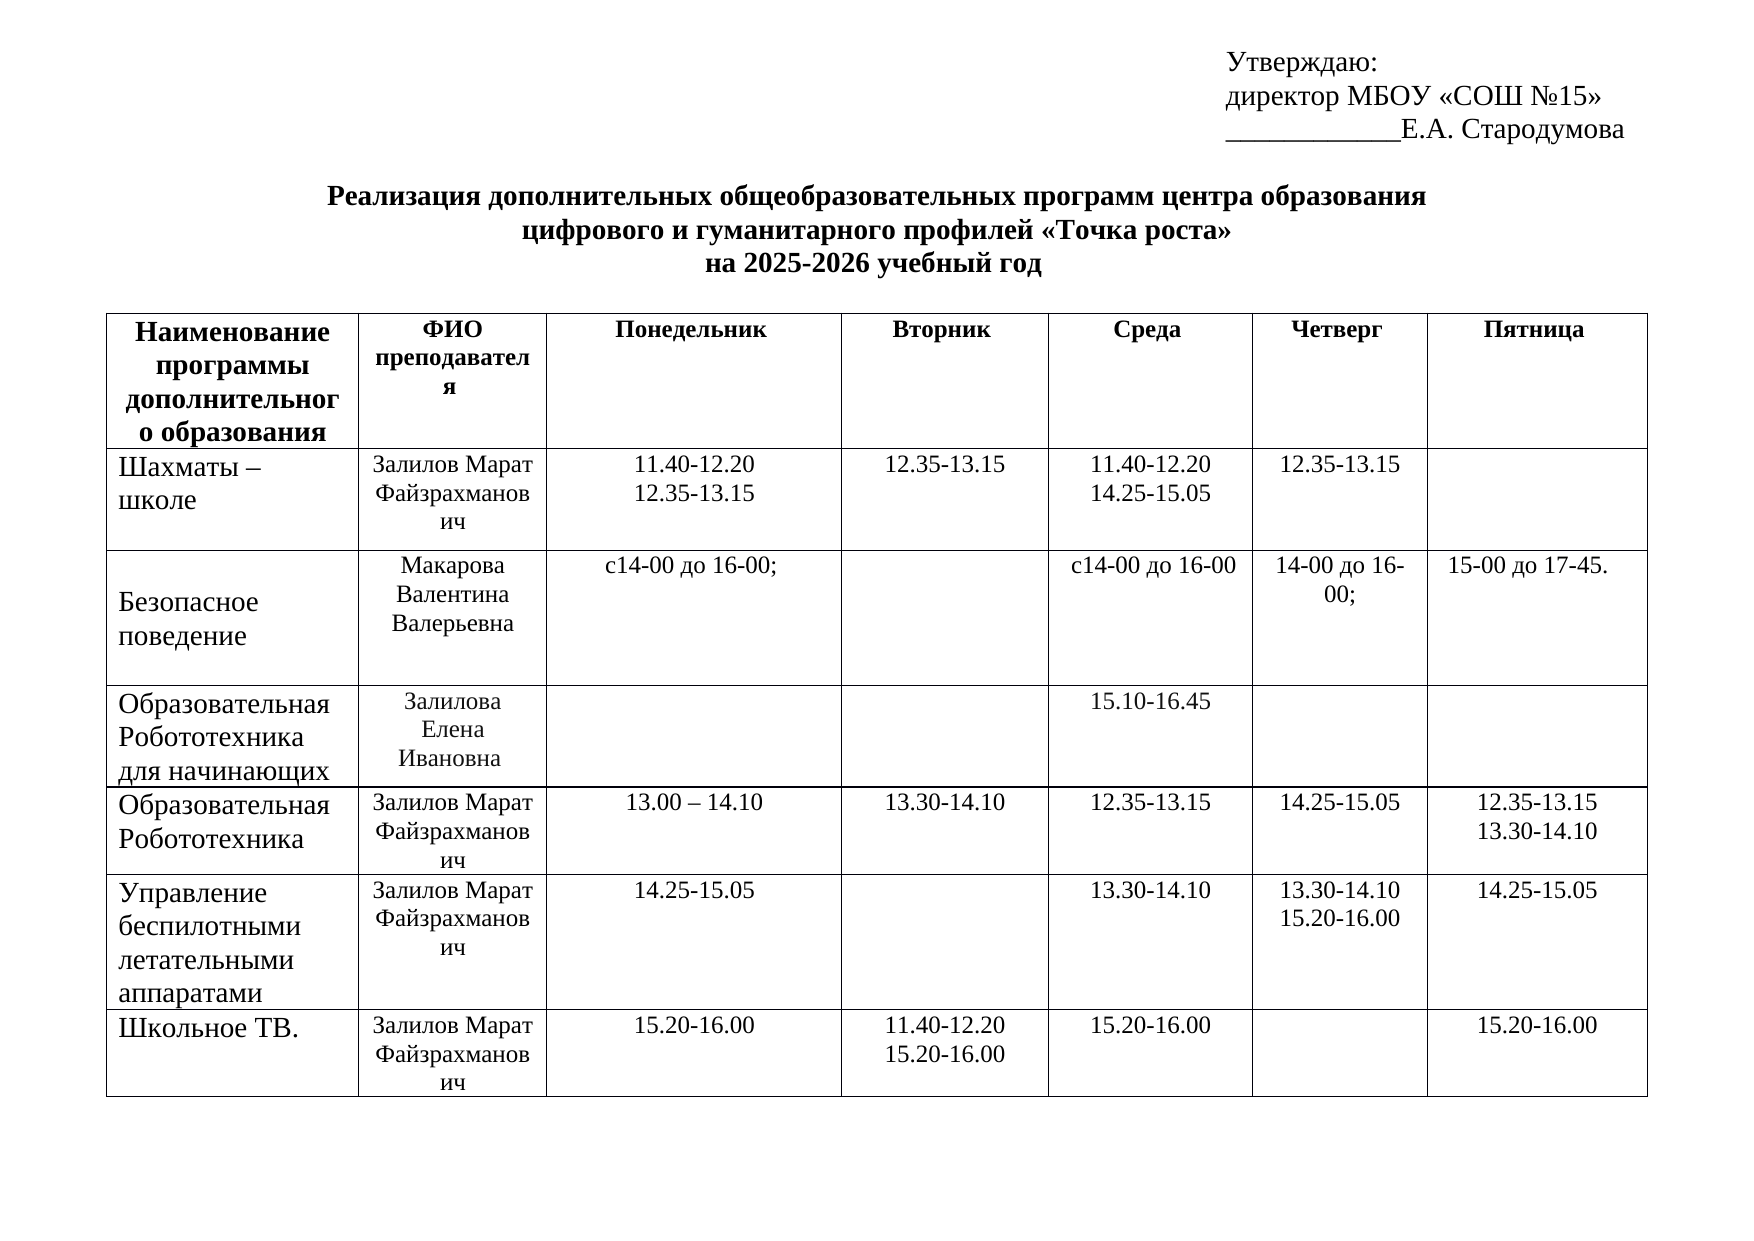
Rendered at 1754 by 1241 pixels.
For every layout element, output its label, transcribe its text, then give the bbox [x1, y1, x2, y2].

table_header Наименование программы дополнительного образования [107, 314, 358, 448]
table_cell [1253, 686, 1427, 786]
table_cell [1428, 449, 1647, 549]
text на 2025-2026 учебный год [118, 246, 1636, 279]
table_cell Залилов Марат Файзрахманович [359, 449, 546, 549]
table_cell 12.35-13.15 [1049, 788, 1252, 874]
table_cell 15.20-16.00 [1428, 1010, 1647, 1096]
table_cell Залилов Марат Файзрахманович [359, 1010, 546, 1096]
table_cell Образовательная Робототехника [107, 788, 358, 874]
text директор МБОУ «СОШ №15» [1226, 78, 1636, 111]
table_cell [842, 551, 1048, 685]
table_header Среда [1049, 314, 1252, 448]
table_cell 14-00 до 16-00; [1253, 551, 1427, 685]
table_cell 14.25-15.05 [1253, 788, 1427, 874]
table_cell [842, 875, 1048, 1009]
table_cell 15.20-16.00 [547, 1010, 841, 1096]
table_cell Залилов Марат Файзрахманович [359, 875, 546, 1009]
table_cell [547, 686, 841, 786]
table_cell 15.10-16.45 [1049, 686, 1252, 786]
table_cell 15-00 до 17-45. [1428, 551, 1647, 685]
table_cell 13.00 – 14.10 [547, 788, 841, 874]
text Реализация дополнительных общеобразовательных программ центра образования [118, 178, 1636, 212]
table_cell 13.30-14.10 [1049, 875, 1252, 1009]
table_cell с14-00 до 16-00 [1049, 551, 1252, 685]
table_cell с14-00 до 16-00; [547, 551, 841, 685]
table_cell Залилов Марат Файзрахманович [359, 788, 546, 874]
table_cell 11.40-12.20 14.25-15.05 [1049, 449, 1252, 549]
table_cell [1428, 686, 1647, 786]
table_header Вторник [842, 314, 1048, 448]
table_cell 13.30-14.10 15.20-16.00 [1253, 875, 1427, 1009]
table_header Пятница [1428, 314, 1647, 448]
table_cell 12.35-13.15 [1253, 449, 1427, 549]
table_cell 14.25-15.05 [547, 875, 841, 1009]
text ____________Е.А. Стародумова [1226, 111, 1636, 145]
table_cell Управление беспилотными летательными аппаратами [107, 875, 358, 1009]
table_cell 12.35-13.15 [842, 449, 1048, 549]
table_header Понедельник [547, 314, 841, 448]
table_cell 13.30-14.10 [842, 788, 1048, 874]
table_cell Шахматы – школе [107, 449, 358, 549]
table_cell 12.35-13.15 13.30-14.10 [1428, 788, 1647, 874]
text Утверждаю: [1226, 44, 1636, 78]
text цифрового и гуманитарного профилей «Точка роста» [118, 212, 1636, 246]
table_cell 14.25-15.05 [1428, 875, 1647, 1009]
table_cell Безопасное поведение [107, 551, 358, 685]
table_cell 11.40-12.20 15.20-16.00 [842, 1010, 1048, 1096]
table_cell 11.40-12.20 12.35-13.15 [547, 449, 841, 549]
table_header Четверг [1253, 314, 1427, 448]
table_cell Школьное ТВ. [107, 1010, 358, 1096]
table_cell [1253, 1010, 1427, 1096]
table_cell Макарова Валентина Валерьевна [359, 551, 546, 685]
table_cell 15.20-16.00 [1049, 1010, 1252, 1096]
table_cell [842, 686, 1048, 786]
table_header ФИО преподавателя [359, 314, 546, 448]
table_cell Залилова Елена Ивановна [359, 686, 546, 786]
table_cell Образовательная Робототехника для начинающих [107, 686, 358, 786]
